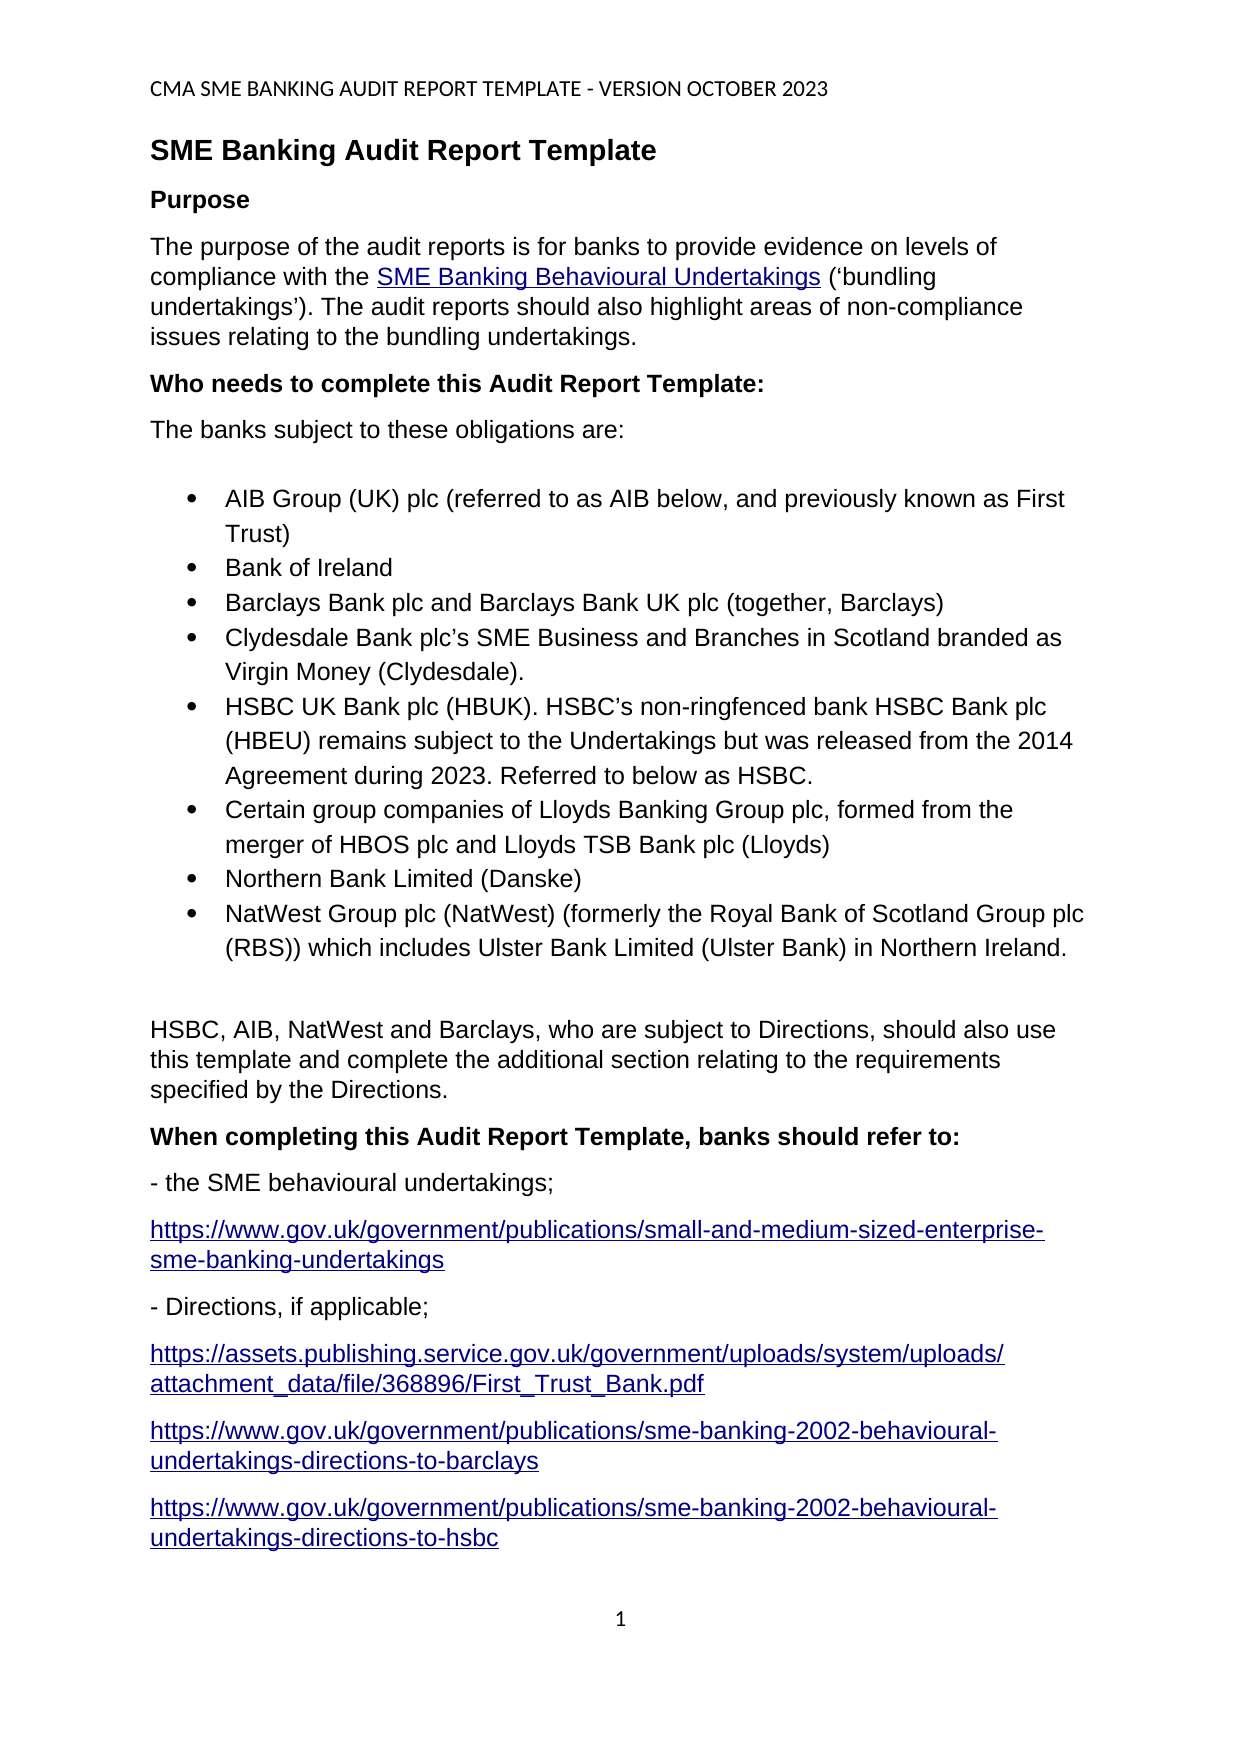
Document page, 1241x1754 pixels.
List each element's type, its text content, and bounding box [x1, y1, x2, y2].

text - the SME behavioural undertakings; [150, 1168, 1090, 1197]
list NatWest Group plc (NatWest) (formerly the Royal Bank of Scotland Group plc (RBS)) which includes Ulster Bank Limited (Ulster Bank) in Northern Ireland. [187, 899, 1090, 962]
text When completing this Audit Report Template, banks should refer to: [150, 1122, 1090, 1150]
list HSBC UK Bank plc (HBUK). HSBC’s non-ringfenced bank HSBC Bank plc (HBEU) remains subject to the Undertakings but was released from the 2014 Agreement during 2023. Referred to below as HSBC. [187, 692, 1090, 789]
text Who needs to complete this Audit Report Template: [150, 369, 1090, 397]
list Barclays Bank plc and Barclays Bank UK plc (together, Barclays) [187, 588, 1090, 617]
text The purpose of the audit reports is for banks to provide evidence on levels of compliance with the SME Banking Behavioural Undertakings (‘bundling undertakings’). The audit reports should also highlight areas of non-compliance issues relating to the bundling undertakings. [150, 232, 1090, 351]
text The banks subject to these obligations are: [150, 415, 1090, 444]
list Bank of Ireland [187, 553, 1090, 582]
list Certain group companies of Lloyds Banking Group plc, formed from the merger of HBOS plc and Lloyds TSB Bank plc (Lloyds) [187, 795, 1090, 858]
text - Directions, if applicable; [150, 1292, 1090, 1321]
list Northern Bank Limited (Danske) [187, 864, 1090, 893]
text https://www.gov.uk/government/publications/small-and-medium-sized-enterprise-sme-banking-undertakings [150, 1215, 1090, 1274]
text HSBC, AIB, NatWest and Barclays, who are subject to Directions, should also use this template and complete the additional section relating to the requirements specified by the Directions. [150, 1015, 1090, 1104]
text Purpose [150, 185, 1090, 213]
list Clydesdale Bank plc’s SME Business and Branches in Scotland branded as Virgin Money (Clydesdale). [187, 623, 1090, 686]
text https://www.gov.uk/government/publications/sme-banking-2002-behavioural-undertakings-directions-to-barclays [150, 1416, 1090, 1474]
text https://assets.publishing.service.gov.uk/government/uploads/system/uploads/attachment_data/file/368896/First_Trust_Bank.pdf [150, 1339, 1090, 1398]
text SME Banking Audit Report Template [150, 133, 1090, 166]
text https://www.gov.uk/government/publications/sme-banking-2002-behavioural-undertakings-directions-to-hsbc [150, 1493, 1090, 1551]
list AIB Group (UK) plc (referred to as AIB below, and previously known as First Trust) [187, 484, 1090, 548]
